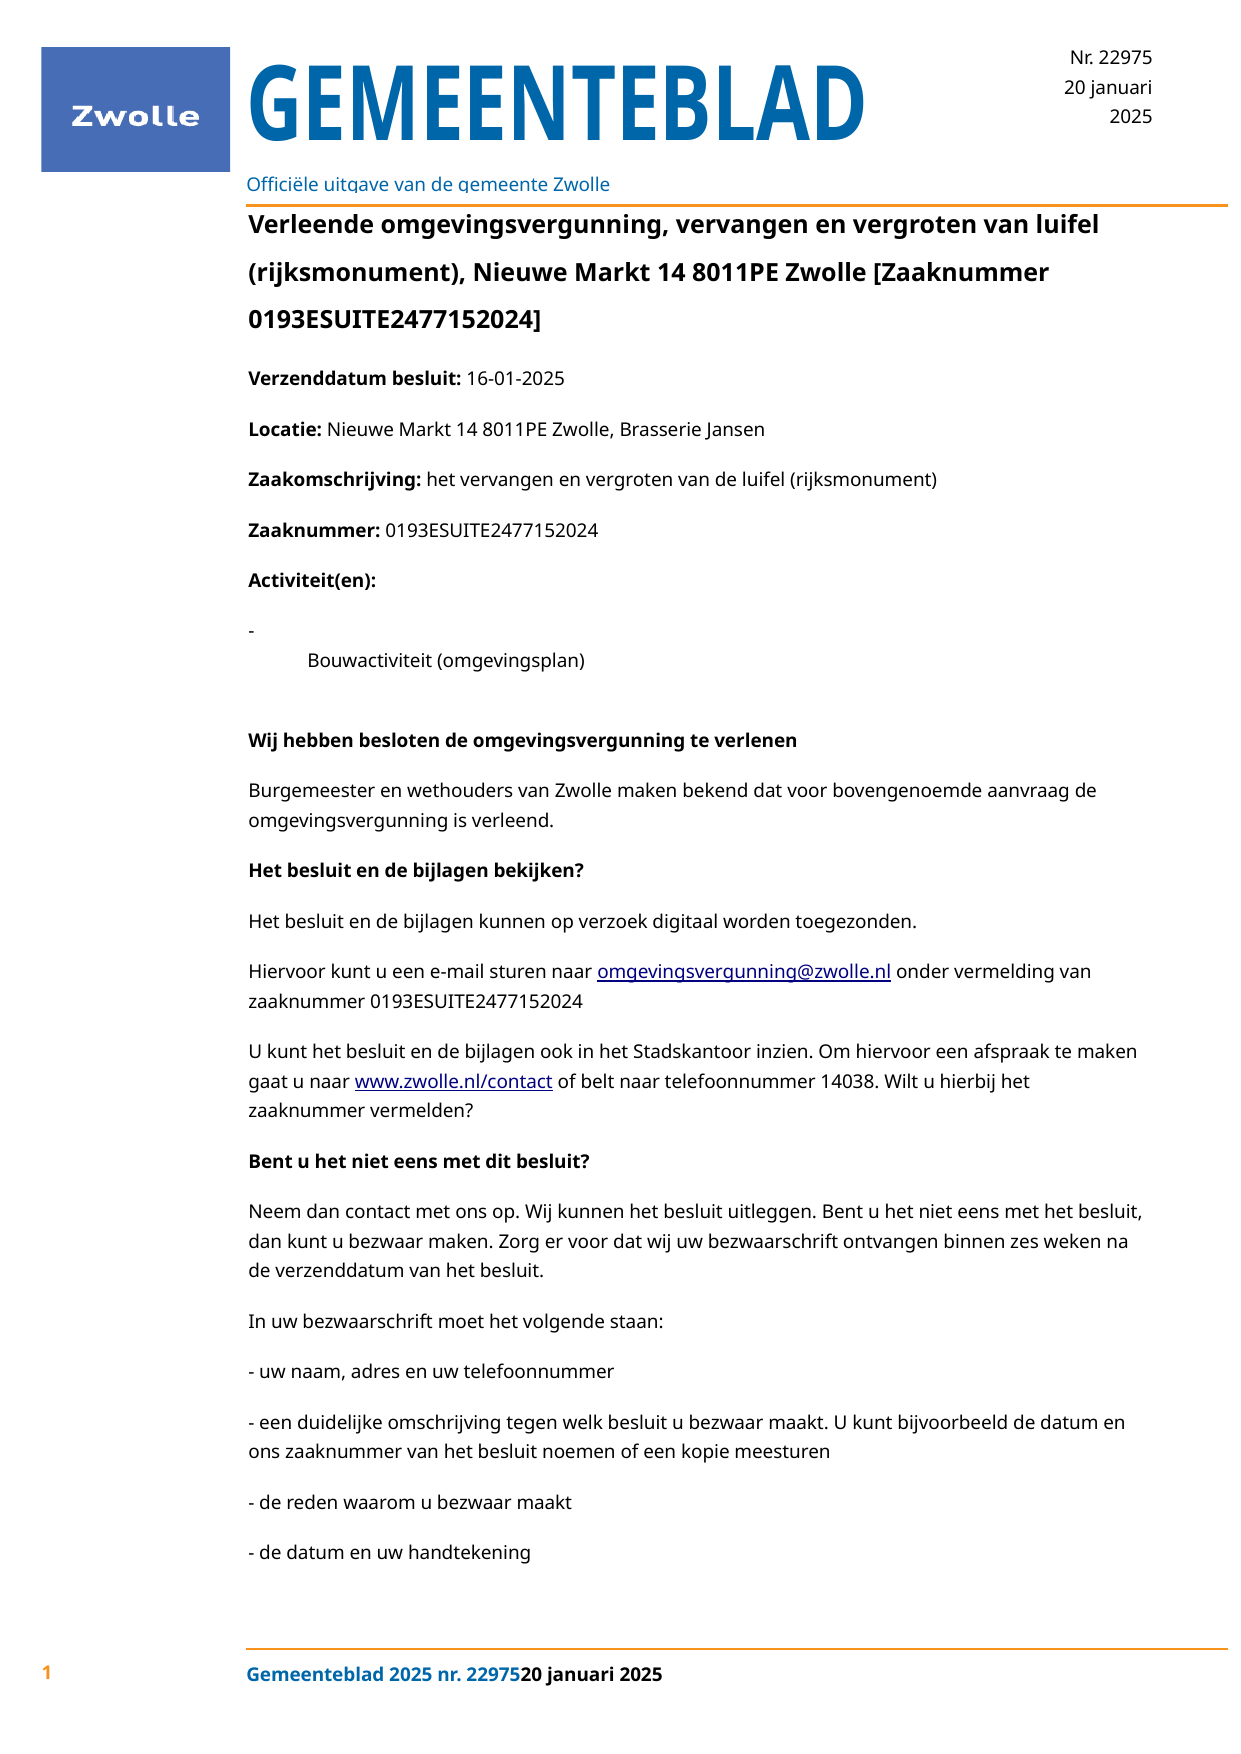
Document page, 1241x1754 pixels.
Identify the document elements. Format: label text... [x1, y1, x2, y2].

text - de reden waarom u bezwaar maakt [248, 1489, 1152, 1514]
text Hiervoor kunt u een e-mail sturen naar omgevingsvergunning@zwolle.nl onder vermelding van zaaknummer 0193ESUITE2477152024 [248, 958, 1152, 1014]
text - uw naam, adres en uw telefoonnummer [248, 1358, 1152, 1384]
text Zaaknummer: 0193ESUITE2477152024 [248, 517, 1152, 542]
text Neem dan contact met ons op. Wij kunnen het besluit uitleggen. Bent u het niet eens met het besluit, dan kunt u bezwaar maken. Zorg er voor dat wij uw bezwaarschrift ontvangen binnen zes weken na de verzenddatum van het besluit. [248, 1198, 1152, 1283]
picture [41, 47, 231, 172]
text Activiteit(en): [248, 567, 1152, 593]
text Verzenddatum besluit: 16-01-2025 [248, 366, 1152, 391]
text - een duidelijke omschrijving tegen welk besluit u bezwaar maakt. U kunt bijvoorbeeld de datum en ons zaaknummer van het besluit noemen of een kopie meesturen [248, 1409, 1152, 1464]
text - de datum en uw handtekening [248, 1539, 1152, 1565]
text In uw bezwaarschrift moet het volgende staan: [248, 1308, 1152, 1334]
text Het besluit en de bijlagen kunnen op verzoek digitaal worden toegezonden. [248, 908, 1152, 934]
text Locatie: Nieuwe Markt 14 8011PE Zwolle, Brasserie Jansen [248, 416, 1152, 442]
text Burgemeester en wethouders van Zwolle maken bekend dat voor bovengenoemde aanvraag de omgevingsvergunning is verleend. [248, 778, 1152, 833]
text U kunt het besluit en de bijlagen ook in het Stadskantoor inzien. Om hiervoor een afspraak te maken gaat u naar www.zwolle.nl/contact of belt naar telefoonnummer 14038. Wilt u hierbij het zaaknummer vermelden? [248, 1038, 1152, 1123]
text Bent u het niet eens met dit besluit? [248, 1148, 1152, 1174]
list Bouwactiviteit (omgevingsplan) [248, 647, 1152, 673]
text Verleende omgevingsvergunning, vervangen en vergroten van luifel (rijksmonument), Nieuwe Markt 14 8011PE Zwolle [Zaaknummer 0193ESUITE2477152024] [248, 207, 1152, 336]
text Wij hebben besloten de omgevingsvergunning te verlenen [248, 727, 1152, 753]
text Het besluit en de bijlagen bekijken? [248, 858, 1152, 883]
text Zaakomschrijving: het vervangen en vergroten van de luifel (rijksmonument) [248, 466, 1152, 492]
